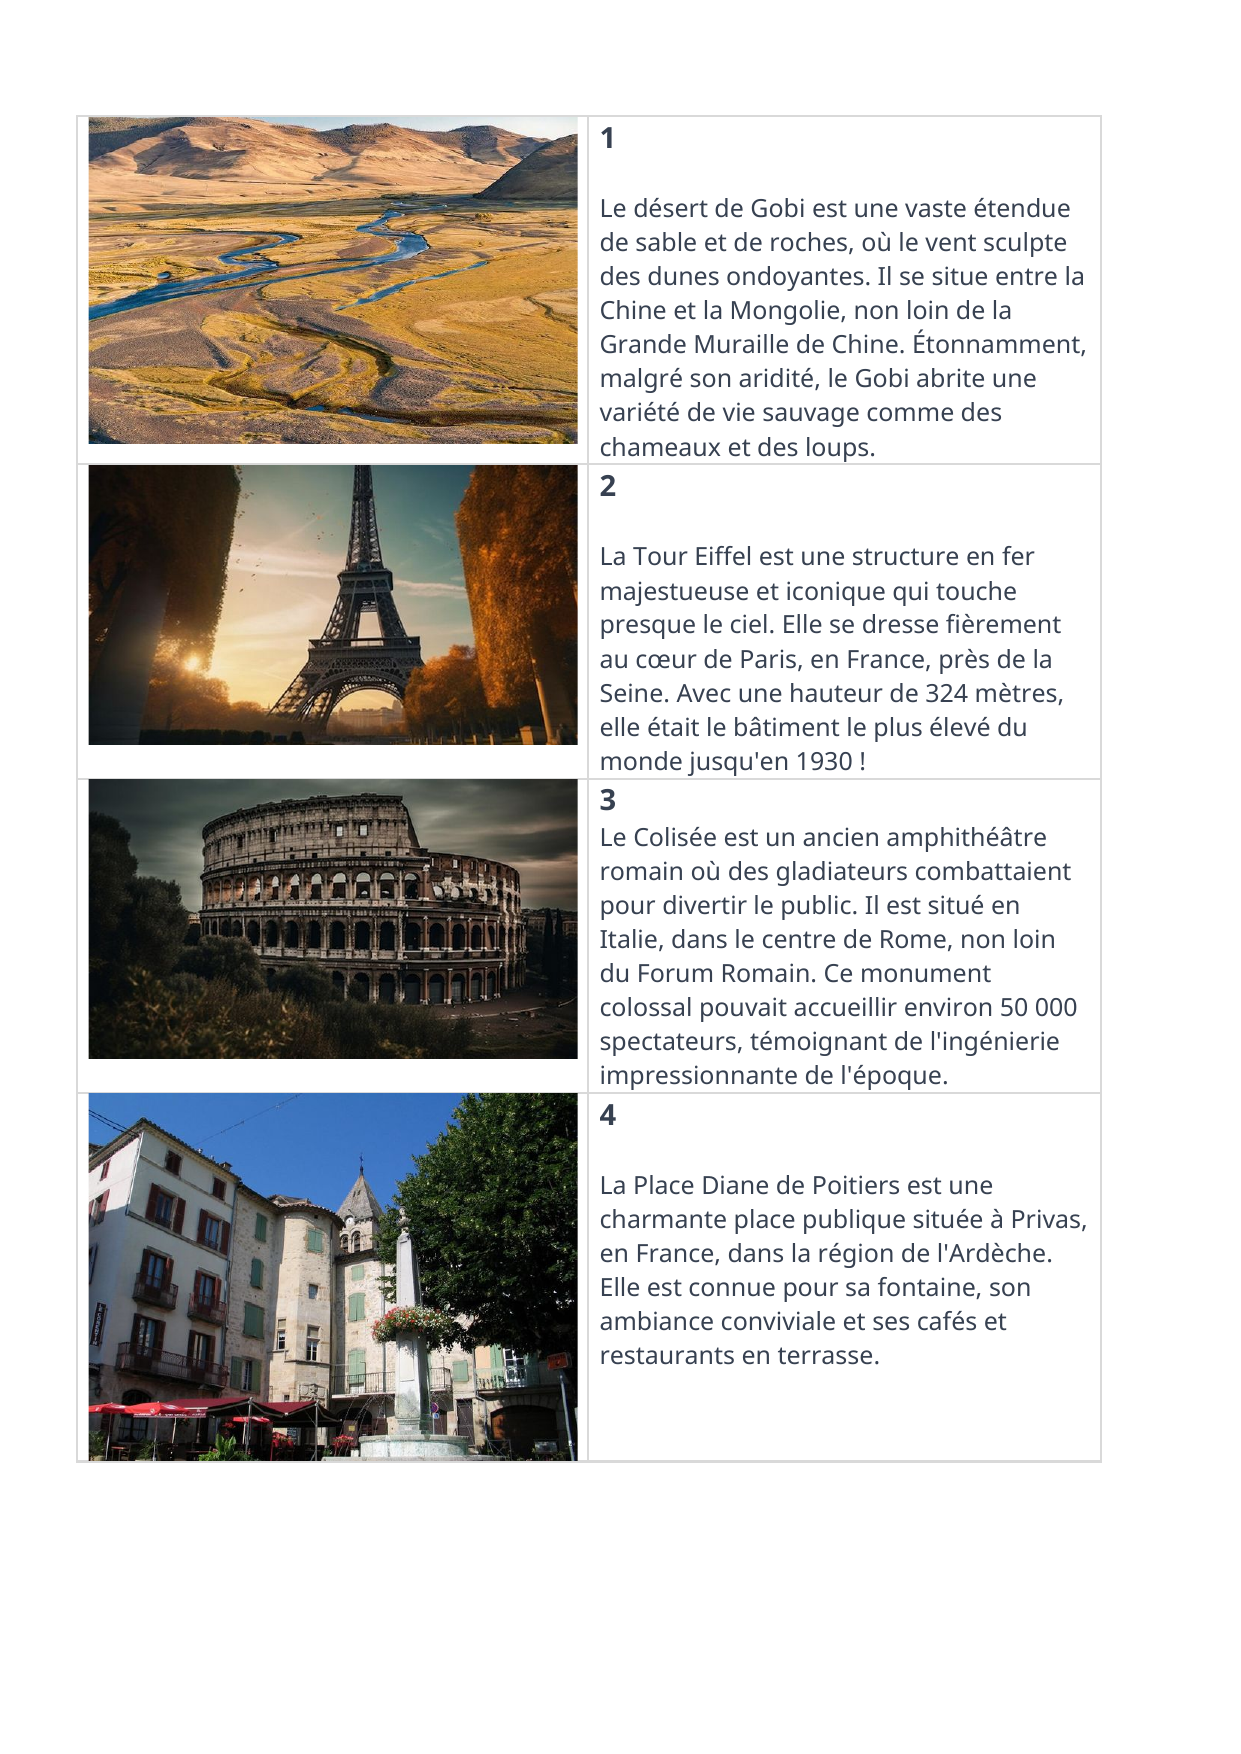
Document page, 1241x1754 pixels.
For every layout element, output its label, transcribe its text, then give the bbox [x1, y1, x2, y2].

table_cell [578, 1094, 587, 1460]
table_cell [78, 780, 587, 1092]
table_cell [78, 465, 587, 777]
picture [88, 779, 578, 1059]
picture [88, 1093, 578, 1461]
picture [88, 465, 578, 745]
table_cell [78, 1094, 88, 1460]
table_header [78, 117, 587, 463]
table_cell 4 La Place Diane de Poitiers est une charmante place publique située à Privas, en France, dans la région de l'Ardèche. Elle est connue pour sa fontaine, son ambiance conviviale et ses cafés et restaurants en terrasse. [589, 1094, 1100, 1460]
picture [88, 117, 578, 444]
